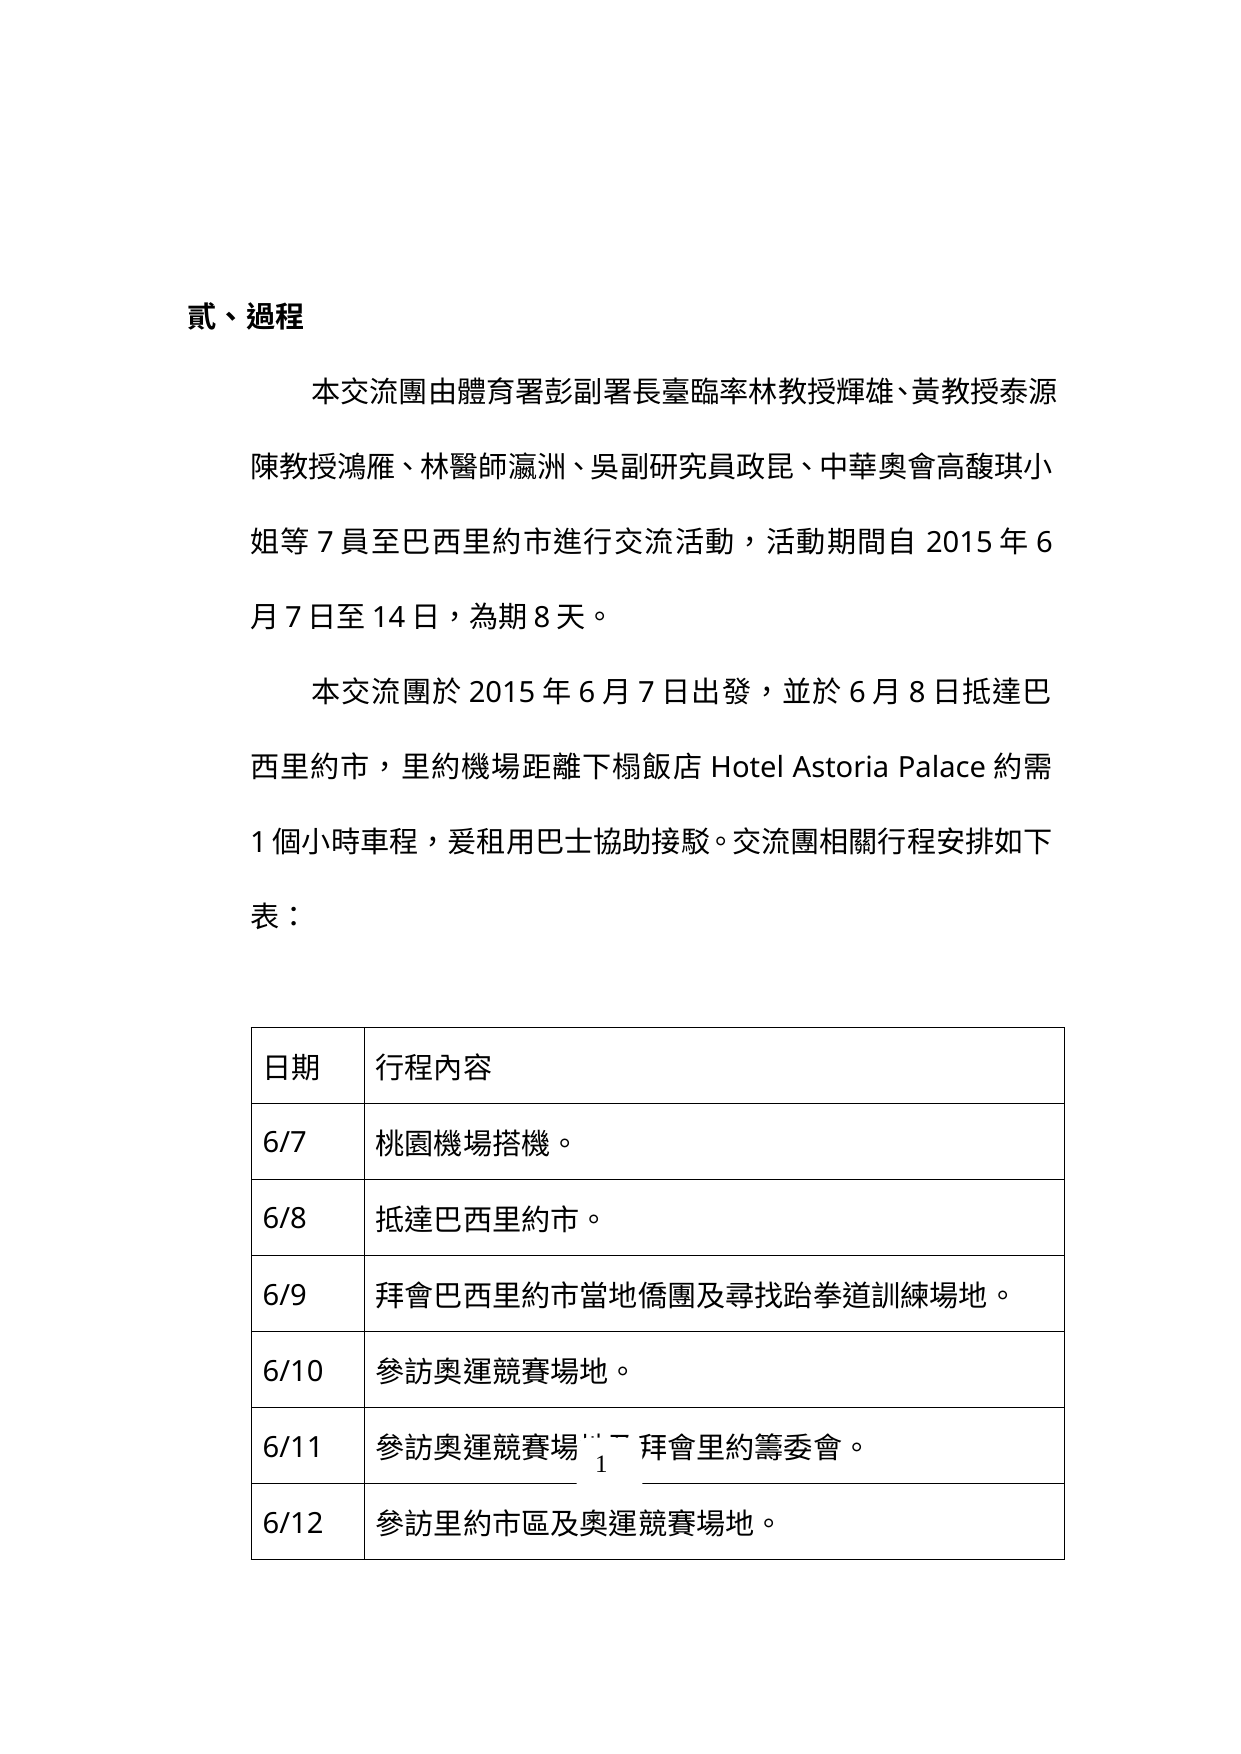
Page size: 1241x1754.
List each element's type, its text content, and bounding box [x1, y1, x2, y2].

table_cell 桃園機場搭機。 [365, 1104, 1064, 1179]
table_cell 6/10 [252, 1332, 364, 1407]
table_cell 拜會巴西里約市當地僑團及尋找跆拳道訓練場地。 [365, 1256, 1064, 1331]
table_cell 抵達巴西里約市。 [365, 1180, 1064, 1255]
table_cell 參訪奧運競賽場地及拜會里約籌委會。 [365, 1408, 1064, 1483]
table_header 行程內容 [365, 1028, 1064, 1103]
table_cell 6/8 [252, 1180, 364, 1255]
table_cell 6/11 [252, 1408, 364, 1483]
text 本交流團由體育署彭副署長臺臨率林教授輝雄、黃教授泰源、陳教授鴻雁、林醫師瀛洲、吳副研究員政昆、中華奧會高馥琪小姐等7員至巴西里約市進行交流活動，活動期間自2015年6月7日至14日，為期8天。 [250, 352, 1053, 652]
table_header 日期 [252, 1028, 364, 1103]
table_cell 6/12 [252, 1484, 364, 1559]
table_cell 6/9 [252, 1256, 364, 1331]
table_cell 參訪里約市區及奧運競賽場地。 [365, 1484, 1064, 1559]
table_cell 6/7 [252, 1104, 364, 1179]
text 貳、過程 [187, 277, 1053, 352]
text 本交流團於2015年6月7日出發，並於6月8日抵達巴西里約市，里約機場距離下榻飯店Hotel Astoria Palace約需1個小時車程，爰租用巴士協助接駁。交流團相關行程安排如下表： [250, 652, 1053, 952]
table_cell 參訪奧運競賽場地。 [365, 1332, 1064, 1407]
